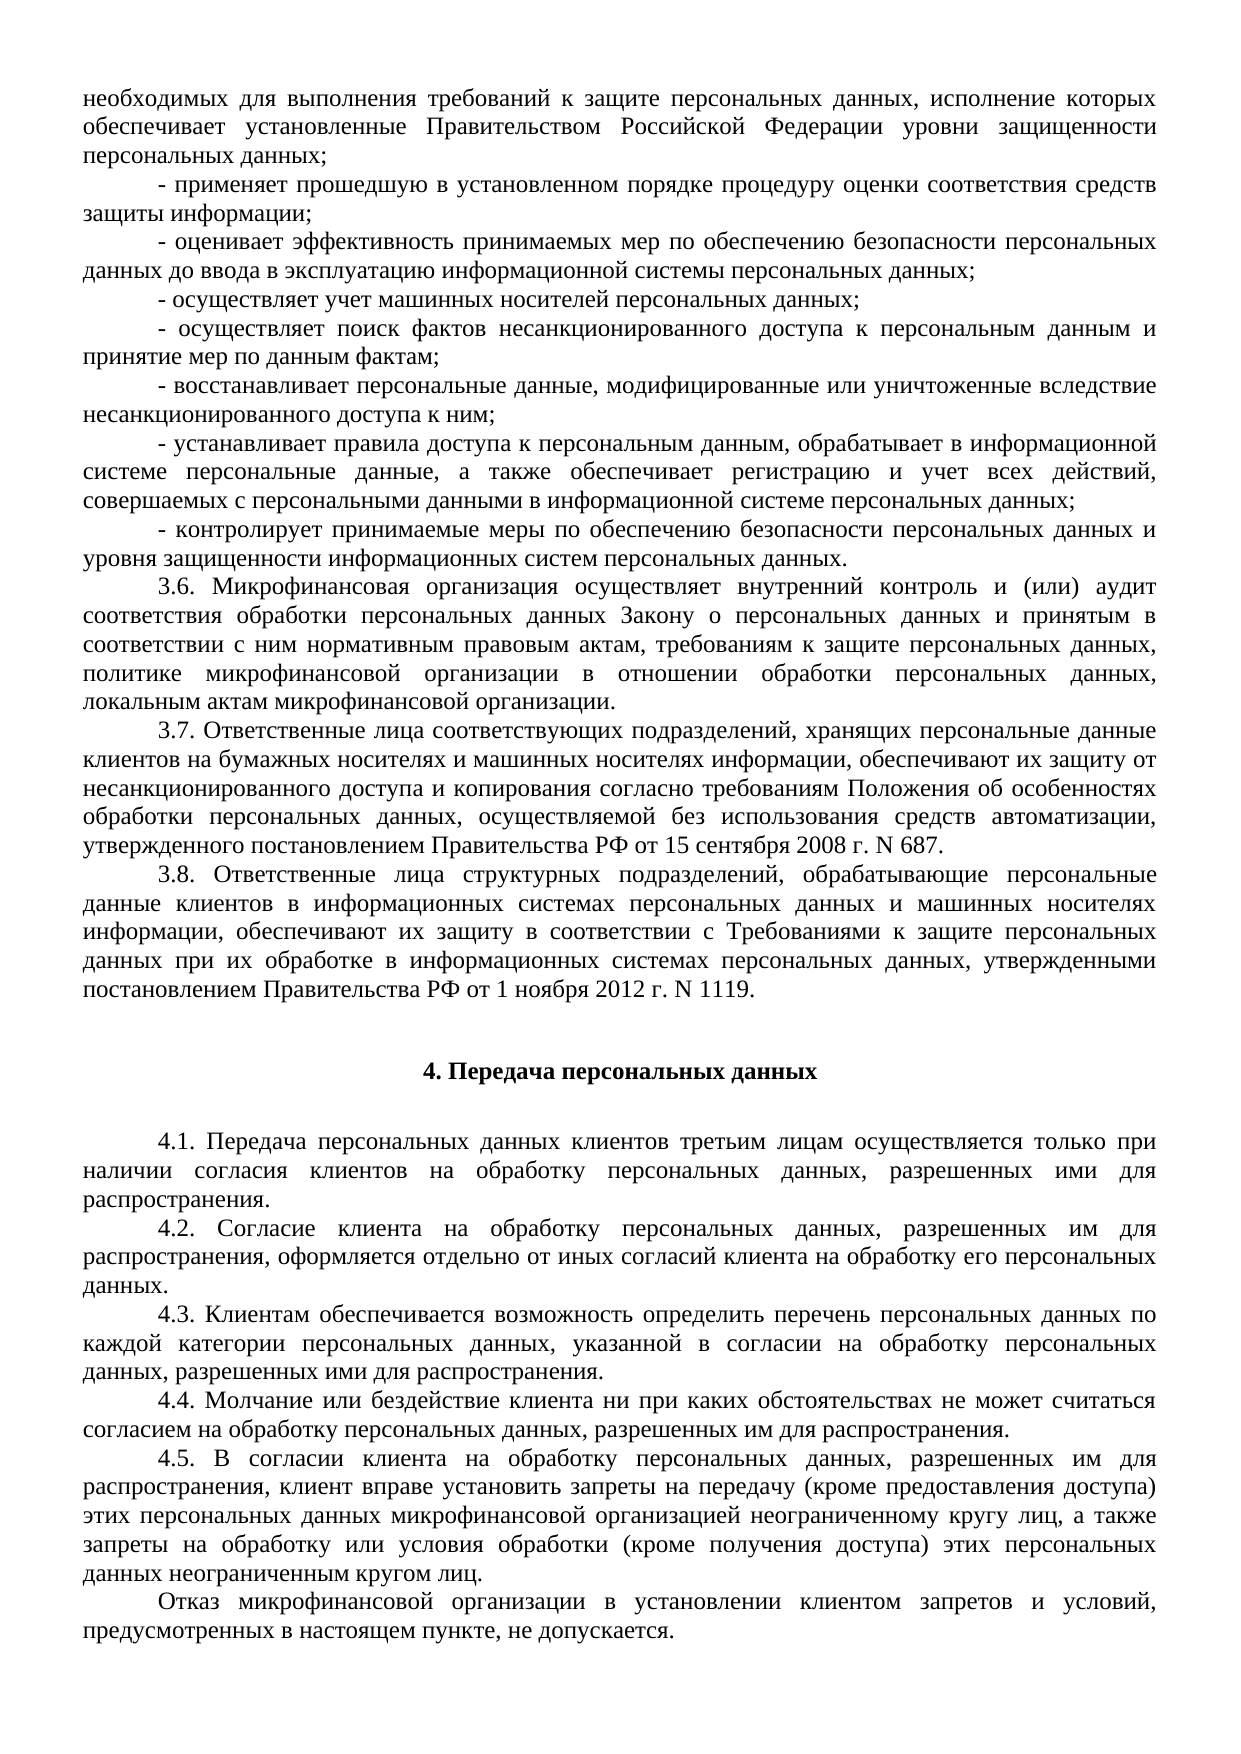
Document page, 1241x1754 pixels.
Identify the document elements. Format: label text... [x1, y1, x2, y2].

text 4.5. В согласии клиента на обработку персональных данных, разрешенных им для распространения, клиент вправе установить запреты на передачу (кроме предоставления доступа) этих персональных данных микрофинансовой организацией неограниченному кругу лиц, а также запреты на обработку или условия обработки (кроме получения доступа) этих персональных данных неограниченным кругом лиц. [83, 1443, 1157, 1586]
text - осуществляет учет машинных носителей персональных данных; [83, 284, 1157, 313]
text 3.6. Микрофинансовая организация осуществляет внутренний контроль и (или) аудит соответствия обработки персональных данных Закону о персональных данных и принятым в соответствии с ним нормативным правовым актам, требованиям к защите персональных данных, политике микрофинансовой организации в отношении обработки персональных данных, локальным актам микрофинансовой организации. [83, 571, 1157, 715]
text 4.1. Передача персональных данных клиентов третьим лицам осуществляется только при наличии согласия клиентов на обработку персональных данных, разрешенных ими для распространения. [83, 1126, 1157, 1213]
text - осуществляет поиск фактов несанкционированного доступа к персональным данным и принятие мер по данным фактам; [83, 313, 1157, 370]
text 4.2. Согласие клиента на обработку персональных данных, разрешенных им для распространения, оформляется отдельно от иных согласий клиента на обработку его персональных данных. [83, 1213, 1157, 1299]
subtitle 4. Передача персональных данных [83, 1056, 1157, 1085]
text необходимых для выполнения требований к защите персональных данных, исполнение которых обеспечивает установленные Правительством Российской Федерации уровни защищенности персональных данных; [83, 83, 1157, 169]
text 4.3. Клиентам обеспечивается возможность определить перечень персональных данных по каждой категории персональных данных, указанной в согласии на обработку персональных данных, разрешенных ими для распространения. [83, 1299, 1157, 1385]
text - устанавливает правила доступа к персональным данным, обрабатывает в информационной системе персональные данные, а также обеспечивает регистрацию и учет всех действий, совершаемых с персональными данными в информационной системе персональных данных; [83, 428, 1157, 514]
text - применяет прошедшую в установленном порядке процедуру оценки соответствия средств защиты информации; [83, 169, 1157, 226]
text - восстанавливает персональные данные, модифицированные или уничтоженные вследствие несанкционированного доступа к ним; [83, 370, 1157, 428]
text - оценивает эффективность принимаемых мер по обеспечению безопасности персональных данных до ввода в эксплуатацию информационной системы персональных данных; [83, 226, 1157, 284]
text 3.8. Ответственные лица структурных подразделений, обрабатывающие персональные данные клиентов в информационных системах персональных данных и машинных носителях информации, обеспечивают их защиту в соответствии с Требованиями к защите персональных данных при их обработке в информационных системах персональных данных, утвержденными постановлением Правительства РФ от 1 ноября 2012 г. N 1119. [83, 859, 1157, 1003]
text 3.7. Ответственные лица соответствующих подразделений, хранящих персональные данные клиентов на бумажных носителях и машинных носителях информации, обеспечивают их защиту от несанкционированного доступа и копирования согласно требованиям Положения об особенностях обработки персональных данных, осуществляемой без использования средств автоматизации, утвержденного постановлением Правительства РФ от 15 сентября 2008 г. N 687. [83, 715, 1157, 859]
text Отказ микрофинансовой организации в установлении клиентом запретов и условий, предусмотренных в настоящем пункте, не допускается. [83, 1586, 1157, 1644]
text 4.4. Молчание или бездействие клиента ни при каких обстоятельствах не может считаться согласием на обработку персональных данных, разрешенных им для распространения. [83, 1385, 1157, 1443]
text - контролирует принимаемые меры по обеспечению безопасности персональных данных и уровня защищенности информационных систем персональных данных. [83, 514, 1157, 571]
